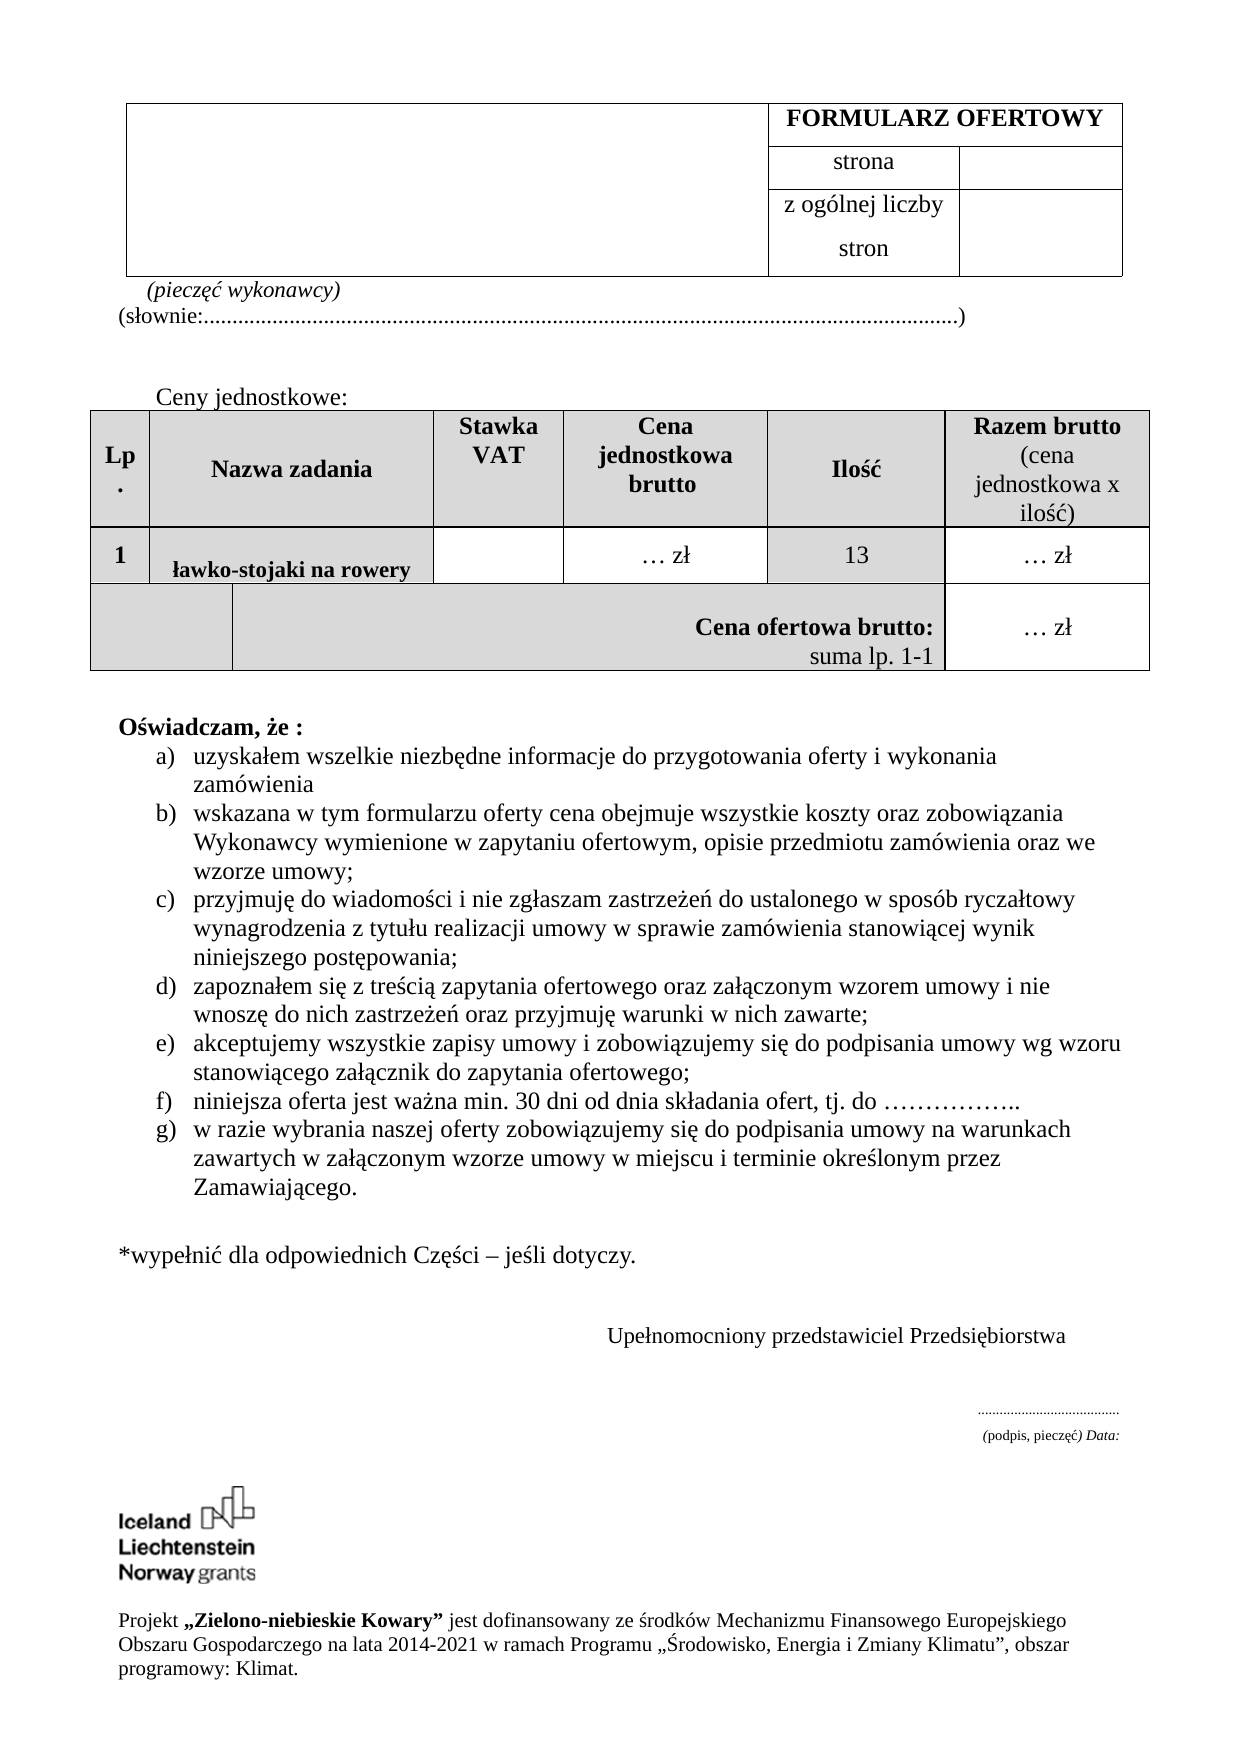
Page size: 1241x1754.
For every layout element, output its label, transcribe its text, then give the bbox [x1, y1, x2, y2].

table_cell [607, 1348, 1122, 1374]
text (słownie:....................................................................................................................................) [118, 303, 1117, 329]
text *wypełnić dla odpowiednich Części – jeśli dotyczy. [118, 1240, 1122, 1269]
table_header Cena jednostkowa brutto [564, 411, 767, 526]
text Oświadczam, że : [118, 712, 1122, 741]
list wskazana w tym formularzu oferty cena obejmuje wszystkie koszty oraz zobowiązania Wykonawcy wymienione w zapytaniu ofertowym, opisie przedmiotu zamówienia oraz we wzorze umowy; [156, 798, 1122, 884]
text Ceny jednostkowe: [156, 382, 1122, 410]
list niniejsza oferta jest ważna min. 30 dni od dnia składania ofert, tj. do …………….. [156, 1086, 1122, 1114]
table_header Ilość [768, 411, 944, 526]
table_cell … zł [946, 528, 1149, 582]
table_cell … zł [564, 528, 767, 582]
list uzyskałem wszelkie niezbędne informacje do przygotowania oferty i wykonania zamówienia [156, 741, 1122, 798]
table_header Lp. [91, 411, 149, 526]
table_header Stawka VAT [434, 411, 563, 526]
table_cell [607, 1454, 1122, 1480]
table_header Upełnomocniony przedstawiciel Przedsiębiorstwa [607, 1322, 1122, 1348]
picture [118, 1486, 256, 1584]
table_header Razem brutto (cena jednostkowa x ilość) [946, 411, 1149, 526]
table_cell … zł [946, 584, 1149, 670]
table_cell ławko-stojaki na rowery [150, 528, 433, 582]
table_cell (podpis, pieczęć) Data: [607, 1427, 1122, 1453]
list przyjmuję do wiadomości i nie zgłaszam zastrzeżeń do ustalonego w sposób ryczałtowy wynagrodzenia z tytułu realizacji umowy w sprawie zamówienia stanowiącej wynik niniejszego postępowania; [156, 884, 1122, 971]
table_cell 1 [91, 528, 149, 582]
table_cell ....................................... [607, 1401, 1122, 1427]
table_cell Cena ofertowa brutto: suma lp. 1-1 [233, 584, 944, 670]
table_cell [607, 1375, 1122, 1401]
list zapoznałem się z treścią zapytania ofertowego oraz załączonym wzorem umowy i nie wnoszę do nich zastrzeżeń oraz przyjmuję warunki w nich zawarte; [156, 971, 1122, 1028]
table_cell 13 [768, 528, 944, 582]
text stanowiącego załącznik do zapytania ofertowego; [193, 1057, 1122, 1086]
table_cell [434, 528, 563, 582]
list w razie wybrania naszej oferty zobowiązujemy się do podpisania umowy na warunkach zawartych w załączonym wzorze umowy w miejscu i terminie określonym przez Zamawiającego. [156, 1114, 1122, 1201]
table_cell [91, 584, 232, 670]
list akceptujemy wszystkie zapisy umowy i zobowiązujemy się do podpisania umowy wg wzoru [156, 1028, 1122, 1057]
table_header Nazwa zadania [150, 411, 433, 526]
